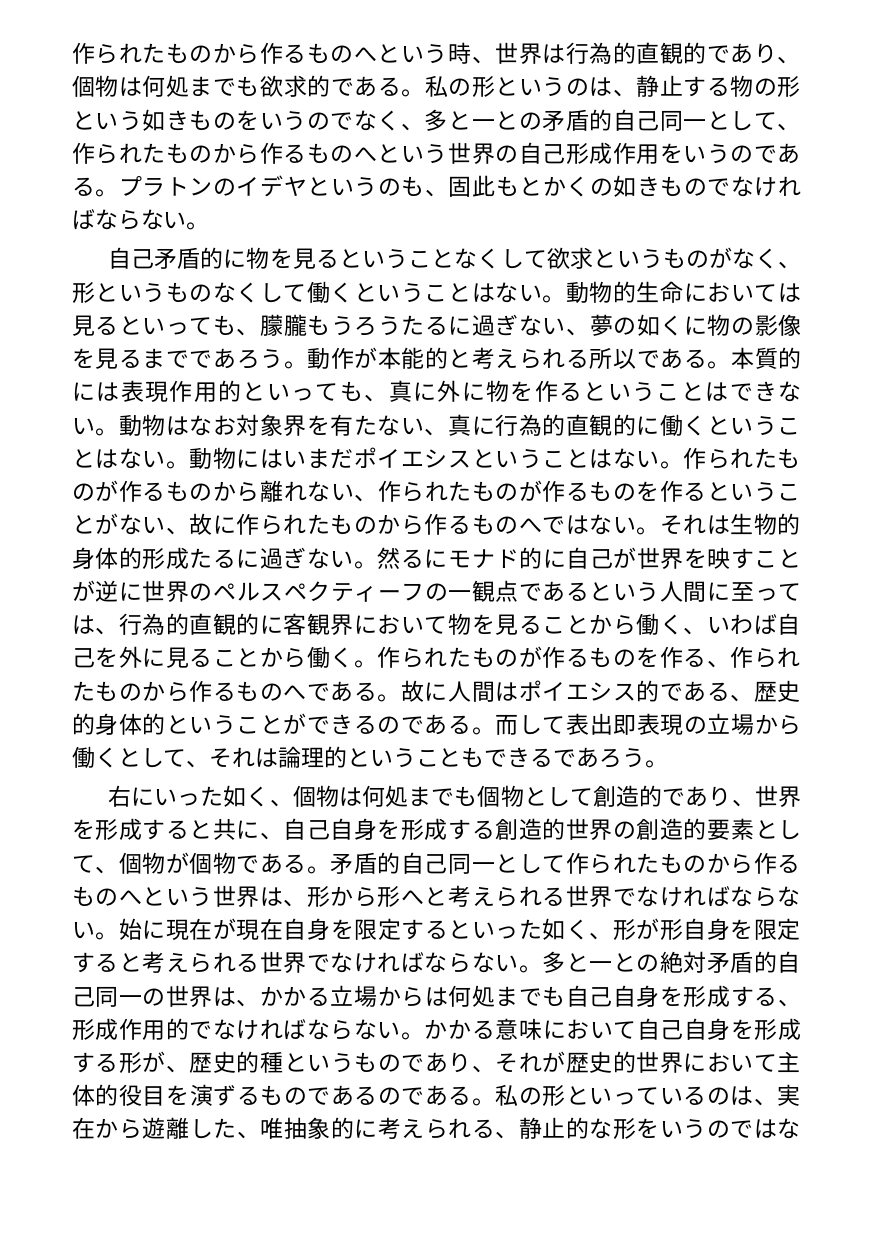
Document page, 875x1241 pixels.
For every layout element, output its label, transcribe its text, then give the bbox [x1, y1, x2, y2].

text 自己矛盾的に物を見るということなくして欲求というものがなく、形というものなくして働くということはない。動物的生命においては見るといっても、朦朧もうろうたるに過ぎない、夢の如くに物の影像を見るまでであろう。動作が本能的と考えられる所以である。本質的には表現作用的といっても、真に外に物を作るということはできない。動物はなお対象界を有たない、真に行為的直観的に働くということはない。動物にはいまだポイエシスということはない。作られたものが作るものから離れない、作られたものが作るものを作るということがない、故に作られたものから作るものへではない。それは生物的身体的形成たるに過ぎない。然るにモナド的に自己が世界を映すことが逆に世界のペルスペクティーフの一観点であるという人間に至っては、行為的直観的に客観界において物を見ることから働く、いわば自己を外に見ることから働く。作られたものが作るものを作る、作られたものから作るものへである。故に人間はポイエシス的である、歴史的身体的ということができるのである。而して表出即表現の立場から働くとして、それは論理的ということもできるであろう。 [72, 241, 802, 773]
text 作られたものから作るものへという時、世界は行為的直観的であり、個物は何処までも欲求的である。私の形というのは、静止する物の形という如きものをいうのでなく、多と一との矛盾的自己同一として、作られたものから作るものへという世界の自己形成作用をいうのである。プラトンのイデヤというのも、固此もとかくの如きものでなければならない。 [72, 36, 802, 235]
text 右にいった如く、個物は何処までも個物として創造的であり、世界を形成すると共に、自己自身を形成する創造的世界の創造的要素として、個物が個物である。矛盾的自己同一として作られたものから作るものへという世界は、形から形へと考えられる世界でなければならない。始に現在が現在自身を限定するといった如く、形が形自身を限定すると考えられる世界でなければならない。多と一との絶対矛盾的自己同一の世界は、かかる立場からは何処までも自己自身を形成する、形成作用的でなければならない。かかる意味において自己自身を形成する形が、歴史的種というものであり、それが歴史的世界において主体的役目を演ずるものであるのである。私の形といっているのは、実在から遊離した、唯抽象的に考えられる、静止的な形をいうのではな [72, 779, 802, 1144]
